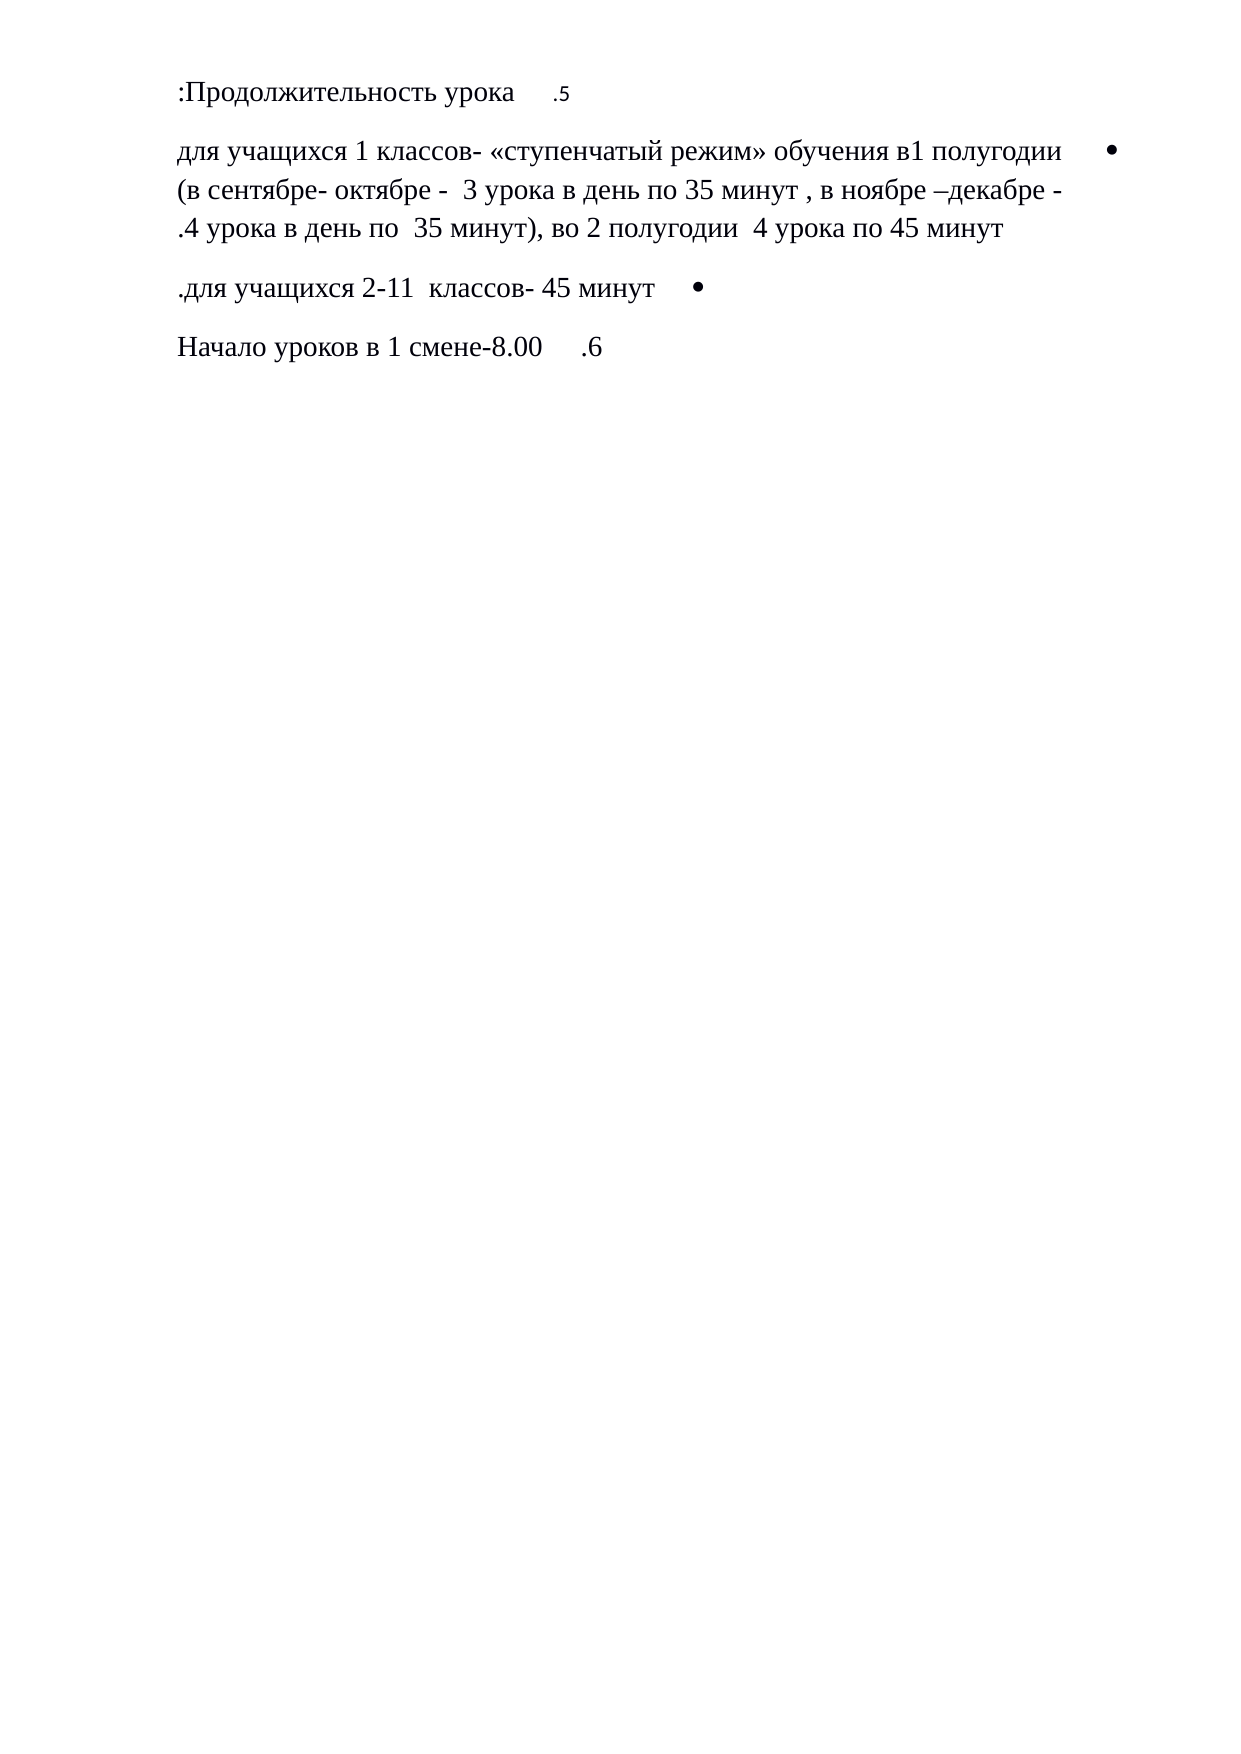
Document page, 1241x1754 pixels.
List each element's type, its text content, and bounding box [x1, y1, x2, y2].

list для учащихся 1 классов- «ступенчатый режим» обучения в1 полугодии (в сентябре- октябре - 3 урока в день по 35 минут , в ноябре –декабре - 4 урока в день по 35 минут), во 2 полугодии 4 урока по 45 минут. [177, 133, 1114, 244]
list Продолжительность урока: [177, 74, 1114, 107]
list для учащихся 2-11 классов- 45 минут. [177, 270, 1114, 303]
list Начало уроков в 1 смене-8.00 [177, 329, 1114, 363]
